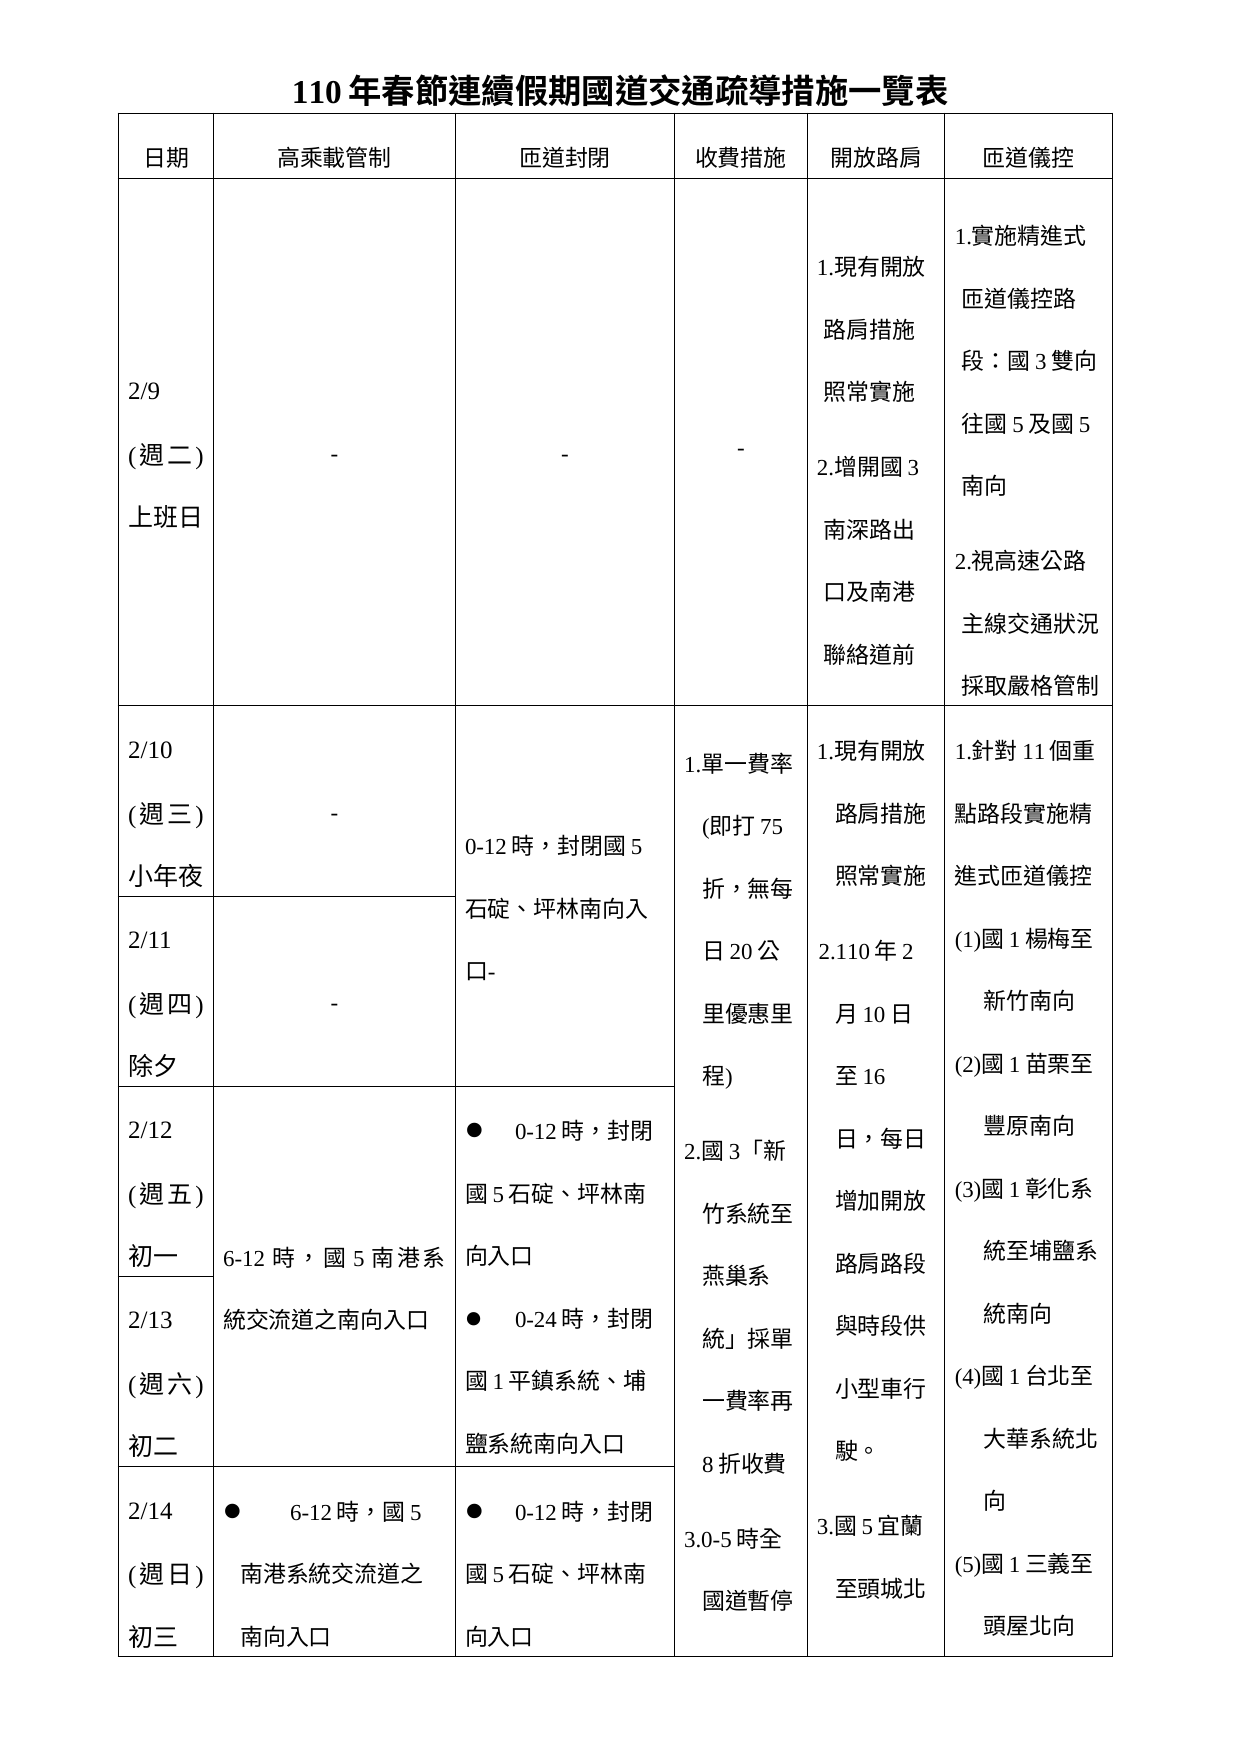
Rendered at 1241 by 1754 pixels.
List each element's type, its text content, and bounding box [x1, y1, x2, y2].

table_cell 1.針對11個重點路段實施精進式匝道儀控 (1)國1楊梅至新竹南向 (2)國1苗栗至豐原南向 (3)國1彰化系統至埔鹽系統南向 (4)國1台北至大華系統北向 (5)國1三義至頭屋北向 [945, 706, 1112, 1656]
table_cell 2/11 (週四)除夕 [119, 897, 213, 1086]
table_header 高乘載管制 [214, 114, 455, 178]
table_cell 0-12時，封閉國5石碇、坪林南向入口- [456, 706, 674, 1086]
table_cell 1.現有開放路肩措施照常實施 2.增開國3南深路出口及南港聯絡道前 [808, 179, 944, 705]
table_cell - [675, 179, 807, 705]
table_cell 6-12時，國5南港系統交流道之南向入口 14-21時，國5 蘇澳、羅東、宜蘭及頭城交流道之北向入口 13-18時，國1高雄端至湖口、國3九如至大溪路段，各交流道之北向入口 [214, 1467, 455, 1656]
table_cell 1.現有開放路肩措施照常實施 2.110年2月10日至16日，每日增加開放路肩路段與時段供小型車行駛。 3.國5宜蘭至頭城北 [808, 706, 944, 1656]
table_cell - [214, 179, 455, 705]
table_cell 2/14 (週日)初三 [119, 1467, 213, 1656]
table_cell 1.實施精進式匝道儀控路段：國3雙向往國5及國5南向 2.視高速公路主線交通狀況採取嚴格管制 [945, 179, 1112, 705]
table_cell 1.單一費率(即打75折，無每日20公里優惠里程) 2.國3「新竹系統至燕巢系統」採單一費率再8折收費 3.0-5時全國道暫停 [675, 706, 807, 1656]
table_cell - [214, 706, 455, 896]
text 110年春節連續假期國道交通疏導措施一覽表 [118, 64, 1122, 113]
table_cell 2/9 (週二)上班日 [119, 179, 213, 705]
table_header 開放路肩 [808, 114, 944, 178]
table_cell - [214, 897, 455, 1086]
table_cell 6-12時，國5南港系統交流道之南向入口 [214, 1087, 455, 1466]
table_header 日期 [119, 114, 213, 178]
table_cell 2/13 (週六)初二 [119, 1277, 213, 1466]
table_cell 2/12 (週五)初一 [119, 1087, 213, 1276]
table_cell 0-12時，封閉國5石碇、坪林南向入口 0-24時，封閉國1平鎮系統、埔鹽系統南向入口 0-24時，封閉國1埔鹽系統、國3西濱北向入口。 7-19時，封閉國1虎尾、仁德北向入口及國1王田、國3名間雙向入口。 [456, 1467, 674, 1656]
table_header 匝道封閉 [456, 114, 674, 178]
table_cell 0-12時，封閉國5石碇、坪林南向入口 0-24時，封閉國1平鎮系統、埔鹽系統南向入口 [456, 1087, 674, 1466]
table_header 匝道儀控 [945, 114, 1112, 178]
table_header 收費措施 [675, 114, 807, 178]
table_cell - [456, 179, 674, 705]
table_cell 2/10 (週三)小年夜 [119, 706, 213, 896]
